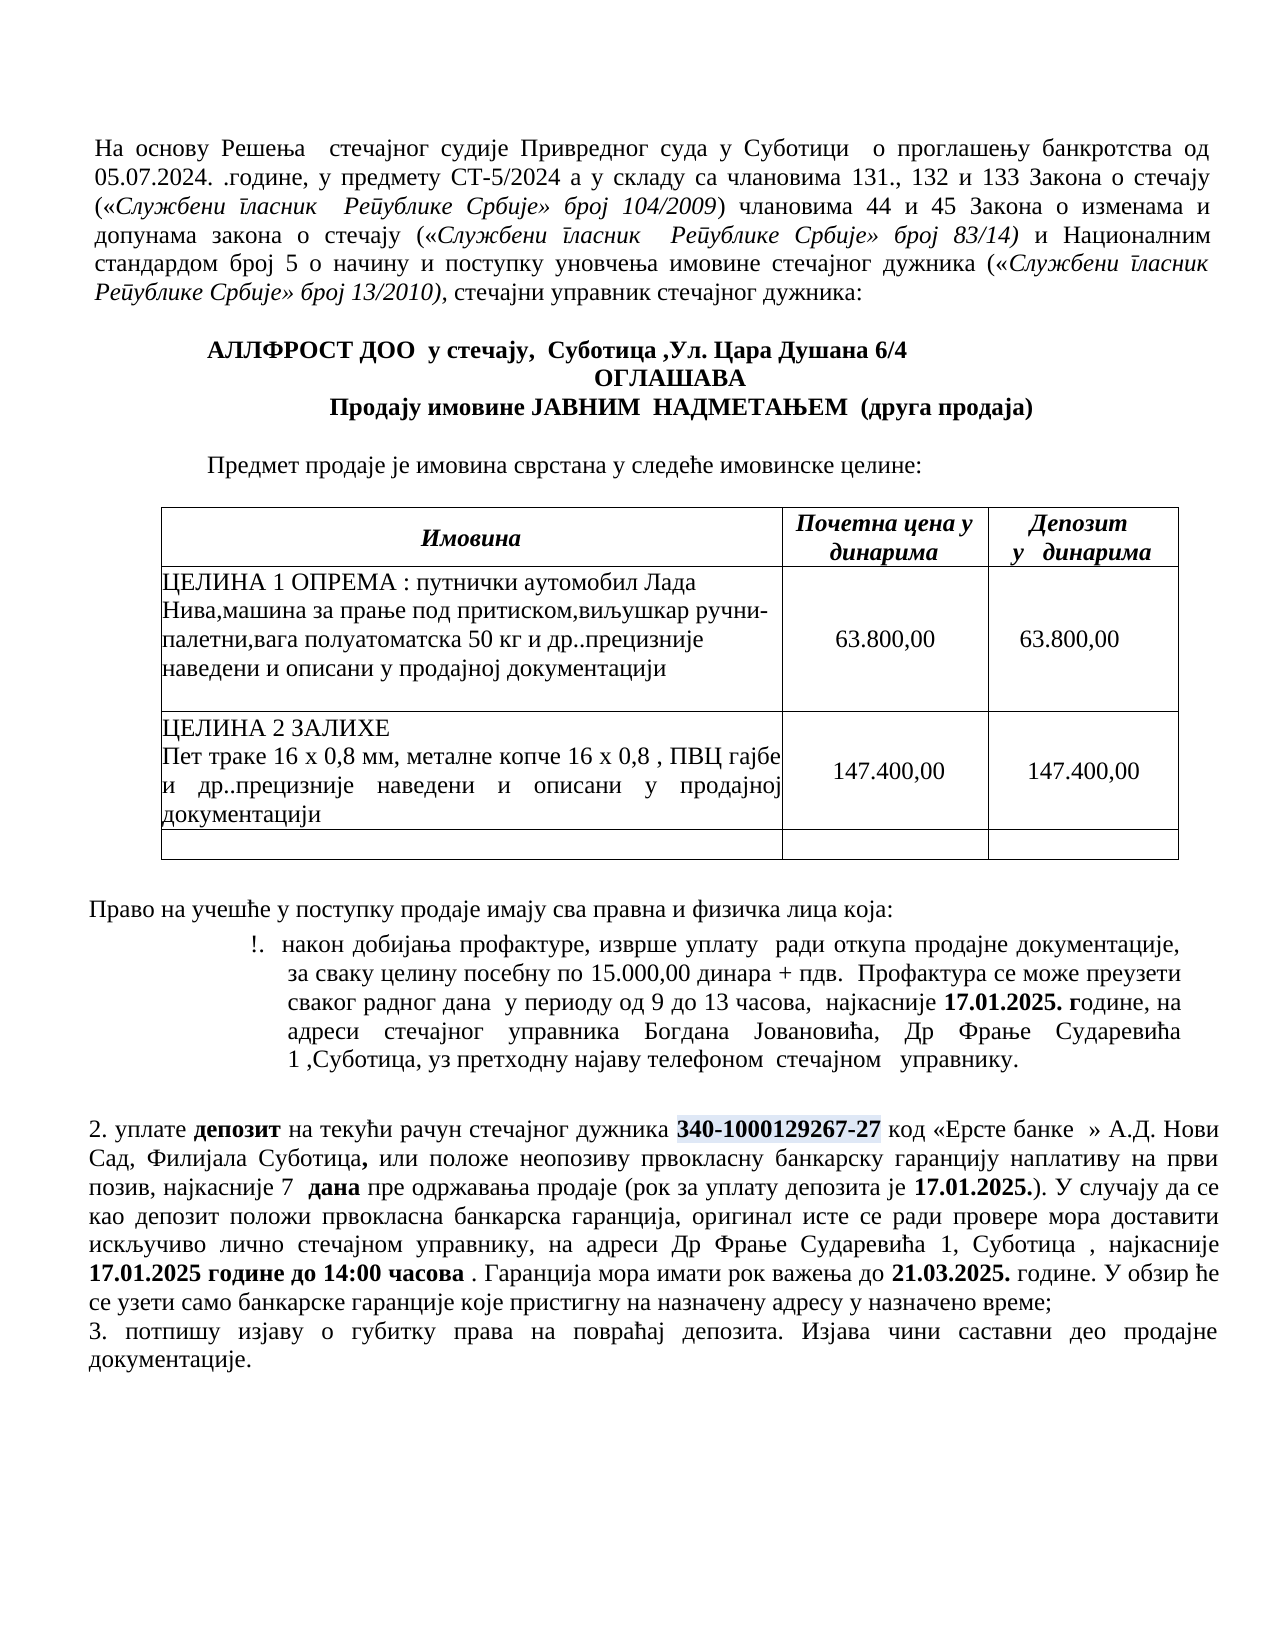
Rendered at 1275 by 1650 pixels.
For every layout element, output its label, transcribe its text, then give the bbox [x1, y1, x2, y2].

table_cell [989, 830, 1178, 858]
table_cell 147.400,00 [783, 712, 988, 829]
table_cell [783, 830, 988, 858]
text 3. потпишу изјаву о губитку права на повраћај депозита. Изјава чини саставни део продајне документације. [89, 1316, 1219, 1373]
text Продају имовине ЈАВНИМ НАДМЕТАЊЕМ (друга продаја) [113, 392, 1249, 421]
text АЛЛФРОСТ ДОО у стечају, Суботица ,Ул. Цара Душана 6/4 [207, 335, 1133, 363]
table_cell 147.400,00 [989, 712, 1178, 829]
table_cell ЦЕЛИНА 1 ОПРЕМА : путнички аутомобил Лада Нива,машина за прање под притиском,виљушкар ручни-палетни,вага полуатоматска 50 кг и др..прецизније наведени и описани у продајној документацији [162, 567, 782, 711]
table_header Почетна цена у динарима [783, 508, 988, 566]
text !. након добијања профактуре, изврше уплату ради откупа продајне документације, за сваку целину посебну по 15.000,00 динара + пдв. Профактура се може преузети сваког радног дана у периоду од 9 до 13 часова, најкасније 17.01.2025. године, на адреси стечајног управника Богдана Јовановића, Др Фрање Сударевића 1 ,Суботица, уз претходну најаву телефоном стечајном управнику. [250, 929, 1181, 1073]
text ОГЛАШАВА [207, 363, 1133, 392]
table_header Депозит у динарима [989, 508, 1178, 566]
text 2. уплате депозит на текући рачун стечајног дужника 340-1000129267-27 код «Ерсте банке » А.Д. Нови Сад, Филијала Суботица, или положе неопозиву првокласну банкарску гаранцију наплативу на први позив, најкасније 7 дана пре одржавања продаје (рок за уплату депозита је 17.01.2025.). У случају да се као депозит положи првокласна банкарска гаранција, оригинал исте се ради провере мора доставити искључиво лично стечајном управнику, на адреси Др Фрање Сударевића 1, Суботица , најкасније 17.01.2025 године до 14:00 часова . Гаранција мора имати рок важења до 21.03.2025. године. У обзир ће се узети само банкарске гаранције које пристигну на назначену адресу у назначено време; [89, 1114, 1219, 1316]
table_cell 63.800,00 [783, 567, 988, 711]
text Предмет продаје је имовина сврстана у следеће имовинске целине: [19, 450, 1249, 478]
table_header Имовина [162, 508, 782, 566]
text На основу Решења стечајног судије Привредног суда у Суботици о проглашењу банкротства од 05.07.2024. .године, у предмету СТ-5/2024 а у складу са члановима 131., 132 и 133 Закона о стечају («Службени гласник Републике Србије» број 104/2009) члановима 44 и 45 Закона о изменама и допунама закона о стечају («Службени гласник Републике Србије» број 83/14) и Националним стандардом број 5 о начину и поступку уновчења имовине стечајног дужника («Службени гласник Републике Србије» број 13/2010), стечајни управник стечајног дужника: [94, 133, 1211, 306]
table_cell ЦЕЛИНА 2 ЗАЛИХЕ Пет траке 16 х 0,8 мм, металне копче 16 х 0,8 , ПВЦ гајбе и др..прецизније наведени и описани у продајној документацији [162, 712, 782, 829]
text Право на учешће у поступку продаје имају сва правна и физичка лица која: [89, 894, 1181, 923]
table_cell 63.800,00 [989, 567, 1178, 711]
table_cell [162, 830, 782, 858]
